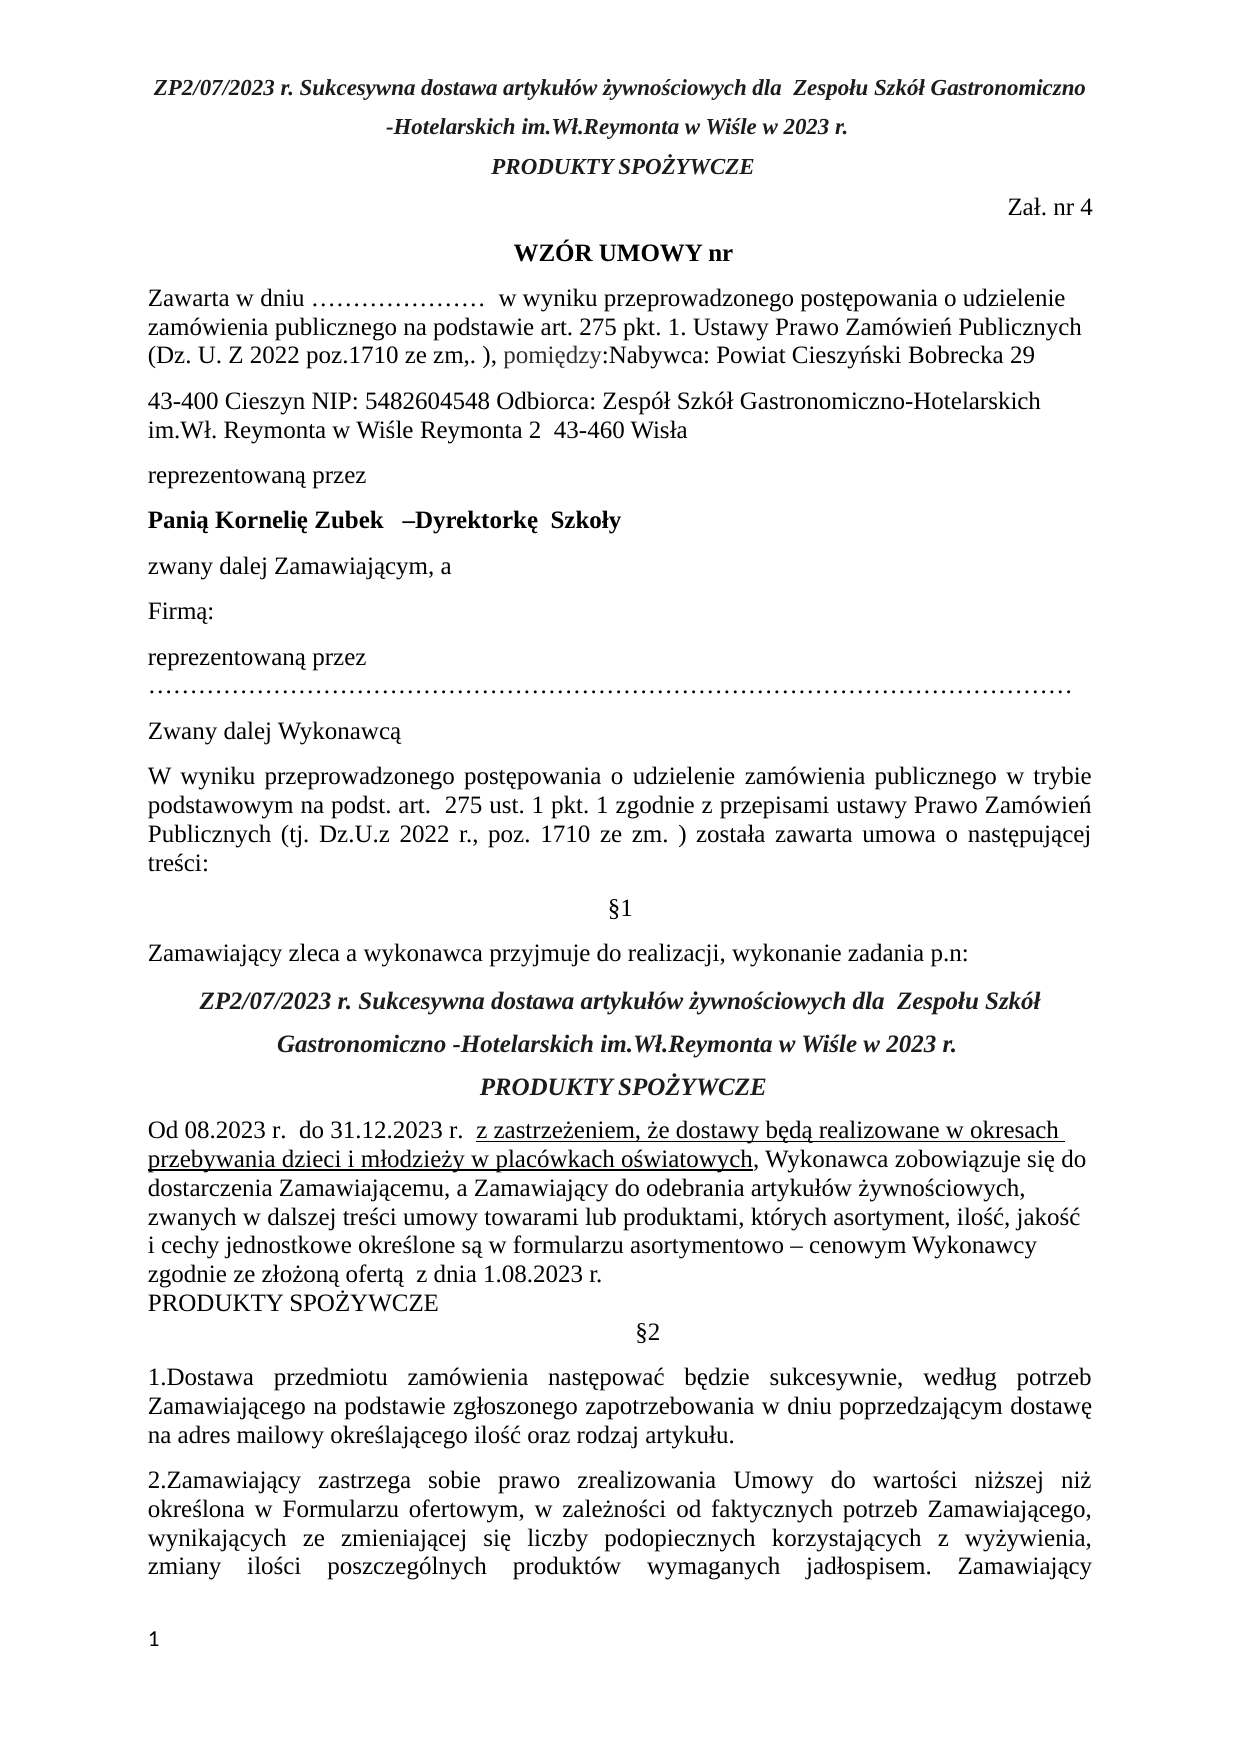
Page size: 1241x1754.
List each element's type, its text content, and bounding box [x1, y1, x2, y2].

text §2 [148, 1317, 1093, 1346]
text reprezentowaną przez [148, 460, 1093, 489]
text zwany dalej Zamawiającym, a [148, 551, 1093, 580]
text §1 [148, 893, 1093, 922]
text reprezentowaną przez ………………………………………………………………………………………………… [148, 642, 1093, 699]
text WZÓR UMOWY nr [148, 238, 1093, 266]
text Zawarta w dniu ………………… w wyniku przeprowadzonego postępowania o udzielenie zamówienia publicznego na podstawie art. 275 pkt. 1. Ustawy Prawo Zamówień Publicznych (Dz. U. Z 2022 poz.1710 ze zm,. ), pomiędzy:Nabywca: Powiat Cieszyński Bobrecka 29 [148, 283, 1093, 369]
text ZP2/07/2023 r. Sukcesywna dostawa artykułów żywnościowych dla Zespołu Szkół Gastronomiczno -Hotelarskich im.Wł.Reymonta w Wiśle w 2023 r. PRODUKTY SPOŻYWCZE [148, 986, 1093, 1101]
text Panią Kornelię Zubek –Dyrektorkę Szkoły [148, 506, 1093, 534]
text W wyniku przeprowadzonego postępowania o udzielenie zamówienia publicznego w trybie podstawowym na podst. art. 275 ust. 1 pkt. 1 zgodnie z przepisami ustawy Prawo Zamówień Publicznych (tj. Dz.U.z 2022 r., poz. 1710 ze zm. ) została zawarta umowa o następującej treści: [148, 761, 1093, 876]
text 43-400 Cieszyn NIP: 5482604548 Odbiorca: Zespół Szkół Gastronomiczno-Hotelarskich im.Wł. Reymonta w Wiśle Reymonta 2 43-460 Wisła [148, 386, 1093, 443]
text PRODUKTY SPOŻYWCZE [148, 1288, 1093, 1317]
text Zał. nr 4 [148, 192, 1093, 221]
text Od 08.2023 r. do 31.12.2023 r. z zastrzeżeniem, że dostawy będą realizowane w okresach przebywania dzieci i młodzieży w placówkach oświatowych, Wykonawca zobowiązuje się do dostarczenia Zamawiającemu, a Zamawiający do odebrania artykułów żywnościowych, zwanych w dalszej treści umowy towarami lub produktami, których asortyment, ilość, jakość i cechy jednostkowe określone są w formularzu asortymentowo – cenowym Wykonawcy zgodnie ze złożoną ofertą z dnia 1.08.2023 r. [148, 1116, 1093, 1288]
text Firmą: [148, 596, 1093, 625]
text 2.Zamawiający zastrzega sobie prawo zrealizowania Umowy do wartości niższej niż określona w Formularzu ofertowym, w zależności od faktycznych potrzeb Zamawiającego, wynikających ze zmieniającej się liczby podopiecznych korzystających z wyżywienia, zmiany ilości poszczególnych produktów wymaganych jadłospisem. Zamawiający [148, 1465, 1093, 1580]
text 1.Dostawa przedmiotu zamówienia następować będzie sukcesywnie, według potrzeb Zamawiającego na podstawie zgłoszonego zapotrzebowania w dniu poprzedzającym dostawę na adres mailowy określającego ilość oraz rodzaj artykułu. [148, 1362, 1093, 1448]
text Zwany dalej Wykonawcą [148, 716, 1093, 745]
text Zamawiający zleca a wykonawca przyjmuje do realizacji, wykonanie zadania p.n: [148, 938, 1093, 967]
